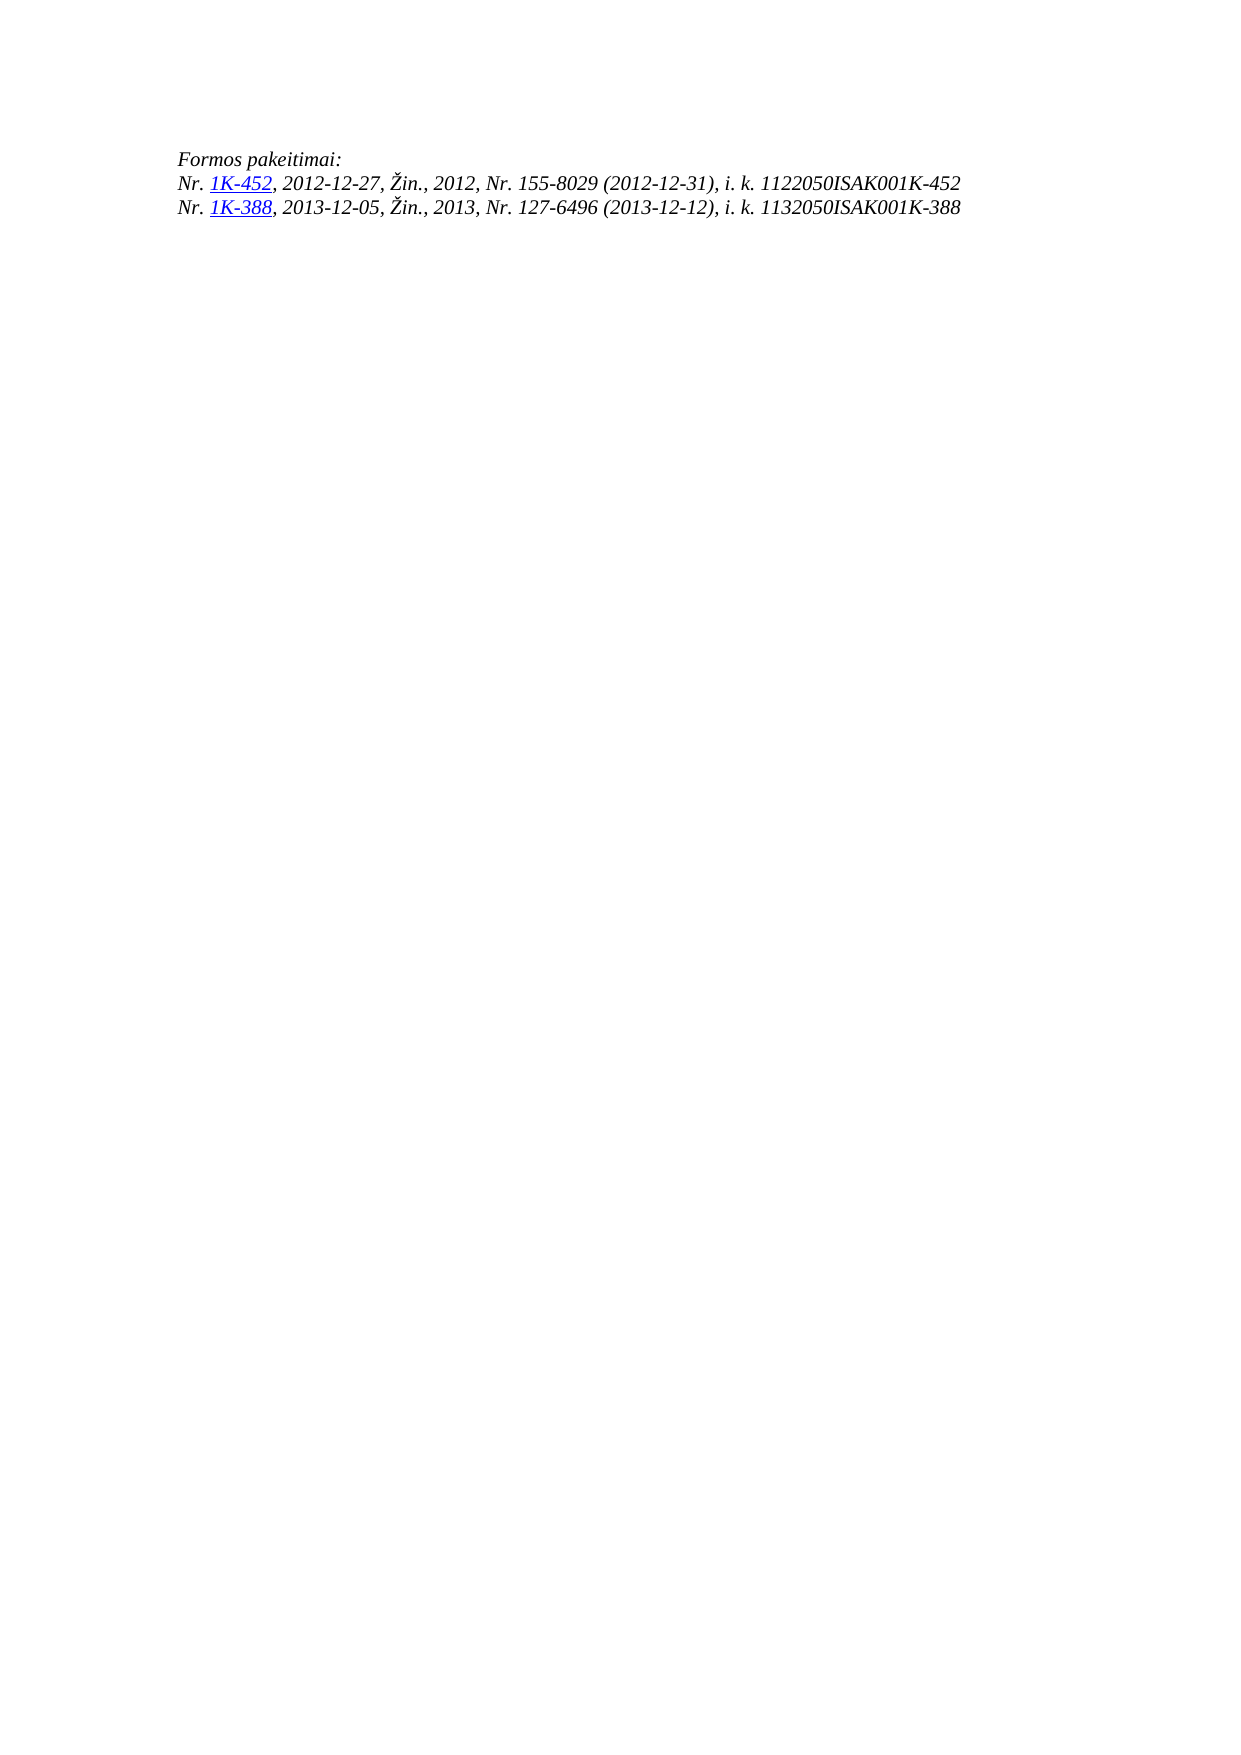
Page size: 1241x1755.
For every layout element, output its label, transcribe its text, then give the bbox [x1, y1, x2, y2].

text Formos pakeitimai: [177, 147, 1122, 171]
text Nr. 1K-388, 2013-12-05, Žin., 2013, Nr. 127-6496 (2013-12-12), i. k. 1132050ISAK001K-388 [177, 195, 1122, 219]
text Nr. 1K-452, 2012-12-27, Žin., 2012, Nr. 155-8029 (2012-12-31), i. k. 1122050ISAK001K-452 [177, 171, 1122, 195]
